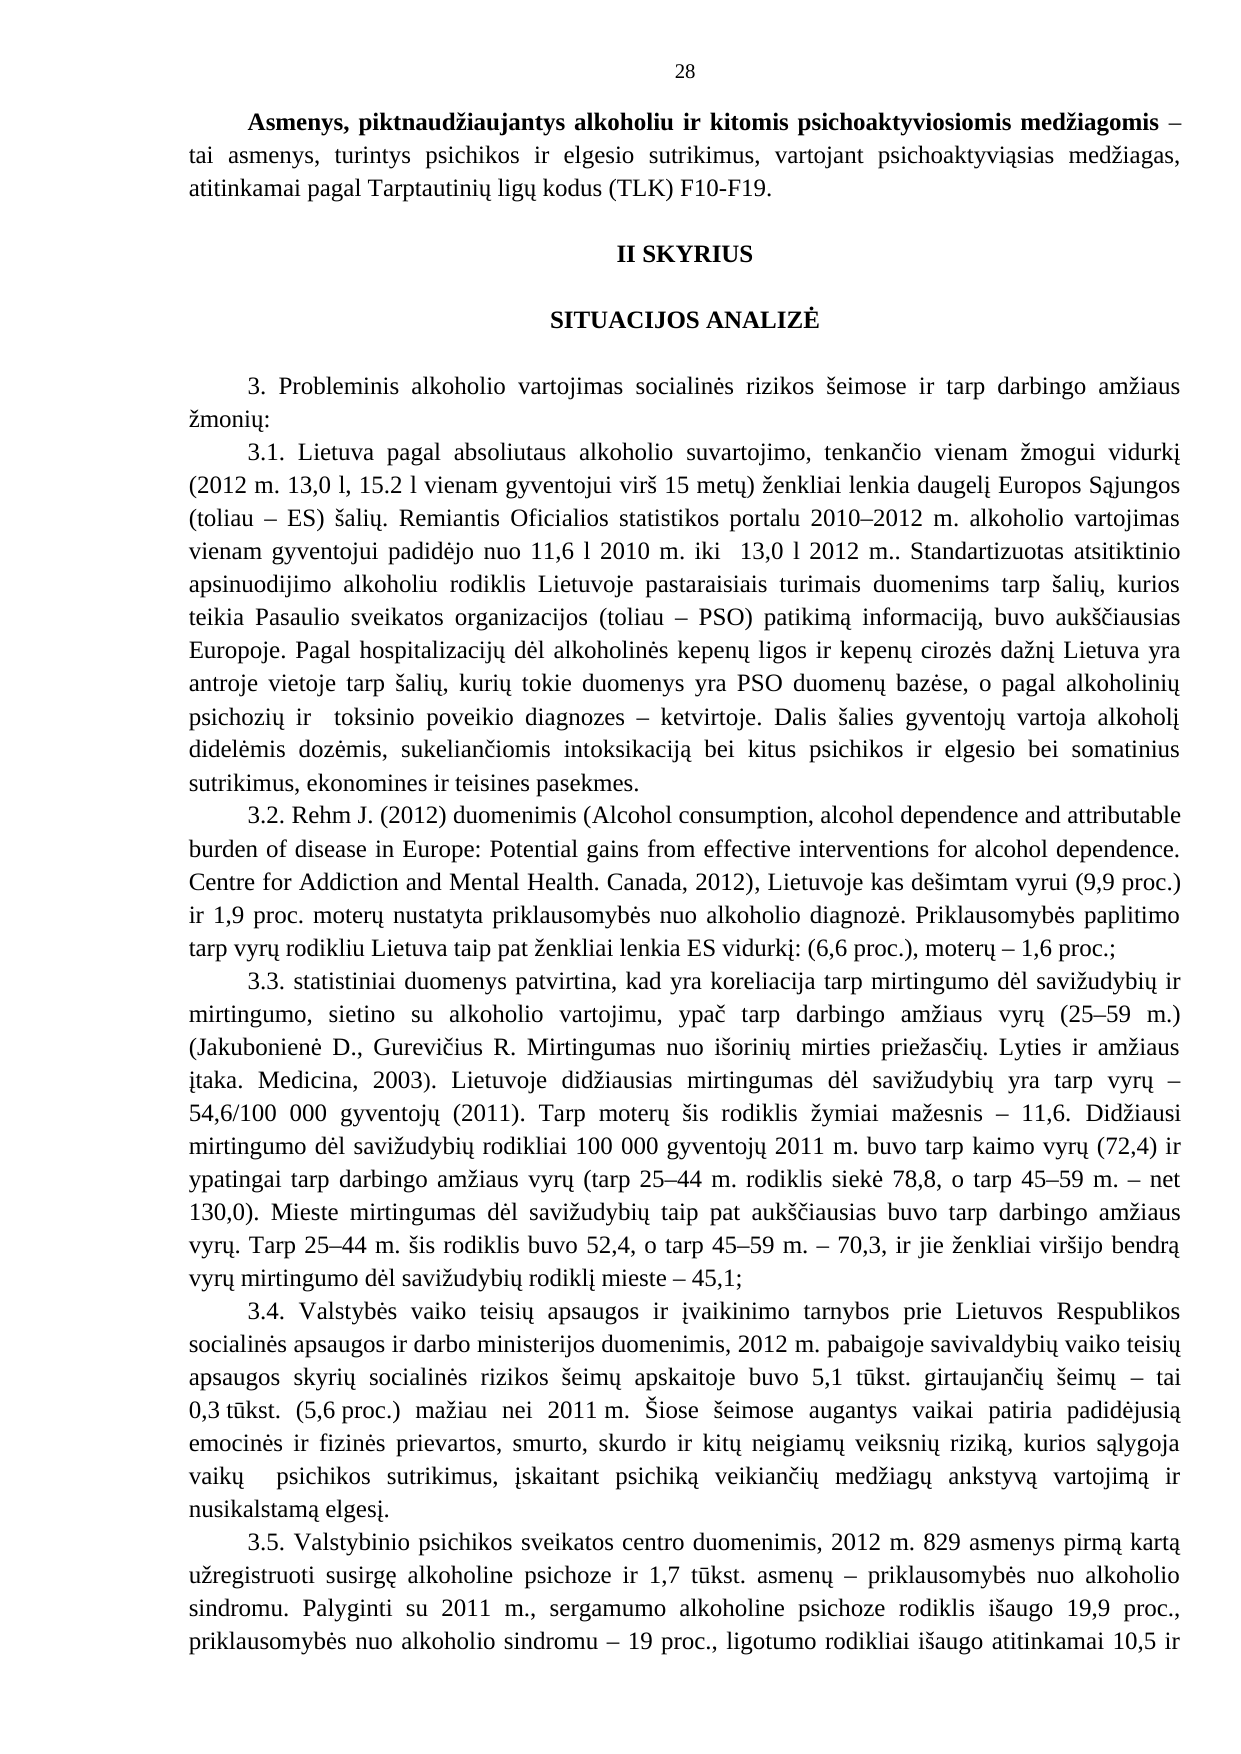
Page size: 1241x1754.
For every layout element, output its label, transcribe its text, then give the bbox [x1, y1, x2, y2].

text 3. Probleminis alkoholio vartojimas socialinės rizikos šeimose ir tarp darbingo amžiaus žmonių: [188, 371, 1181, 433]
text II SKYRIUS [188, 239, 1181, 268]
text 3.2. Rehm J. (2012) duomenimis (Alcohol consumption, alcohol dependence and attributable burden of disease in Europe: Potential gains from effective interventions for alcohol dependence. Centre for Addiction and Mental Health. Canada, 2012), Lietuvoje kas dešimtam vyrui (9,9 proc.) ir 1,9 proc. moterų nustatyta priklausomybės nuo alkoholio diagnozė. Priklausomybės paplitimo tarp vyrų rodikliu Lietuva taip pat ženkliai lenkia ES vidurkį: (6,6 proc.), moterų – 1,6 proc.; [188, 801, 1181, 961]
text 3.4. Valstybės vaiko teisių apsaugos ir įvaikinimo tarnybos prie Lietuvos Respublikos socialinės apsaugos ir darbo ministerijos duomenimis, 2012 m. pabaigoje savivaldybių vaiko teisių apsaugos skyrių socialinės rizikos šeimų apskaitoje buvo 5,1 tūkst. girtaujančių šeimų – tai 0,3 tūkst. (5,6 proc.) mažiau nei 2011 m. Šiose šeimose augantys vaikai patiria padidėjusią emocinės ir fizinės prievartos, smurto, skurdo ir kitų neigiamų veiksnių riziką, kurios sąlygoja vaikų psichikos sutrikimus, įskaitant psichiką veikiančių medžiagų ankstyvą vartojimą ir nusikalstamą elgesį. [188, 1296, 1181, 1523]
text 3.3. statistiniai duomenys patvirtina, kad yra koreliacija tarp mirtingumo dėl savižudybių ir mirtingumo, sietino su alkoholio vartojimu, ypač tarp darbingo amžiaus vyrų (25–59 m.) (Jakubonienė D., Gurevičius R. Mirtingumas nuo išorinių mirties priežasčių. Lyties ir amžiaus įtaka. Medicina, 2003). Lietuvoje didžiausias mirtingumas dėl savižudybių yra tarp vyrų – 54,6/100 000 gyventojų (2011). Tarp moterų šis rodiklis žymiai mažesnis – 11,6. Didžiausi mirtingumo dėl savižudybių rodikliai 100 000 gyventojų 2011 m. buvo tarp kaimo vyrų (72,4) ir ypatingai tarp darbingo amžiaus vyrų (tarp 25–44 m. rodiklis siekė 78,8, o tarp 45–59 m. – net 130,0). Mieste mirtingumas dėl savižudybių taip pat aukščiausias buvo tarp darbingo amžiaus vyrų. Tarp 25–44 m. šis rodiklis buvo 52,4, o tarp 45–59 m. – 70,3, ir jie ženkliai viršijo bendrą vyrų mirtingumo dėl savižudybių rodiklį mieste – 45,1; [188, 966, 1181, 1292]
text SITUACIJOS ANALIZĖ [188, 305, 1181, 334]
text Asmenys, piktnaudžiaujantys alkoholiu ir kitomis psichoaktyviosiomis medžiagomis – tai asmenys, turintys psichikos ir elgesio sutrikimus, vartojant psichoaktyviąsias medžiagas, atitinkamai pagal Tarptautinių ligų kodus (TLK) F10-F19. [188, 107, 1181, 202]
text 3.5. Valstybinio psichikos sveikatos centro duomenimis, 2012 m. 829 asmenys pirmą kartą užregistruoti susirgę alkoholine psichoze ir 1,7 tūkst. asmenų – priklausomybės nuo alkoholio sindromu. Palyginti su 2011 m., sergamumo alkoholine psichoze rodiklis išaugo 19,9 proc., priklausomybės nuo alkoholio sindromu – 19 proc., ligotumo rodikliai išaugo atitinkamai 10,5 ir [188, 1527, 1181, 1655]
text 3.1. Lietuva pagal absoliutaus alkoholio suvartojimo, tenkančio vienam žmogui vidurkį (2012 m. 13,0 l, 15.2 l vienam gyventojui virš 15 metų) ženkliai lenkia daugelį Europos Sąjungos (toliau – ES) šalių. Remiantis Oficialios statistikos portalu 2010–2012 m. alkoholio vartojimas vienam gyventojui padidėjo nuo 11,6 l 2010 m. iki 13,0 l 2012 m.. Standartizuotas atsitiktinio apsinuodijimo alkoholiu rodiklis Lietuvoje pastaraisiais turimais duomenims tarp šalių, kurios teikia Pasaulio sveikatos organizacijos (toliau – PSO) patikimą informaciją, buvo aukščiausias Europoje. Pagal hospitalizacijų dėl alkoholinės kepenų ligos ir kepenų cirozės dažnį Lietuva yra antroje vietoje tarp šalių, kurių tokie duomenys yra PSO duomenų bazėse, o pagal alkoholinių psichozių ir toksinio poveikio diagnozes – ketvirtoje. Dalis šalies gyventojų vartoja alkoholį didelėmis dozėmis, sukeliančiomis intoksikaciją bei kitus psichikos ir elgesio bei somatinius sutrikimus, ekonomines ir teisines pasekmes. [188, 437, 1181, 796]
